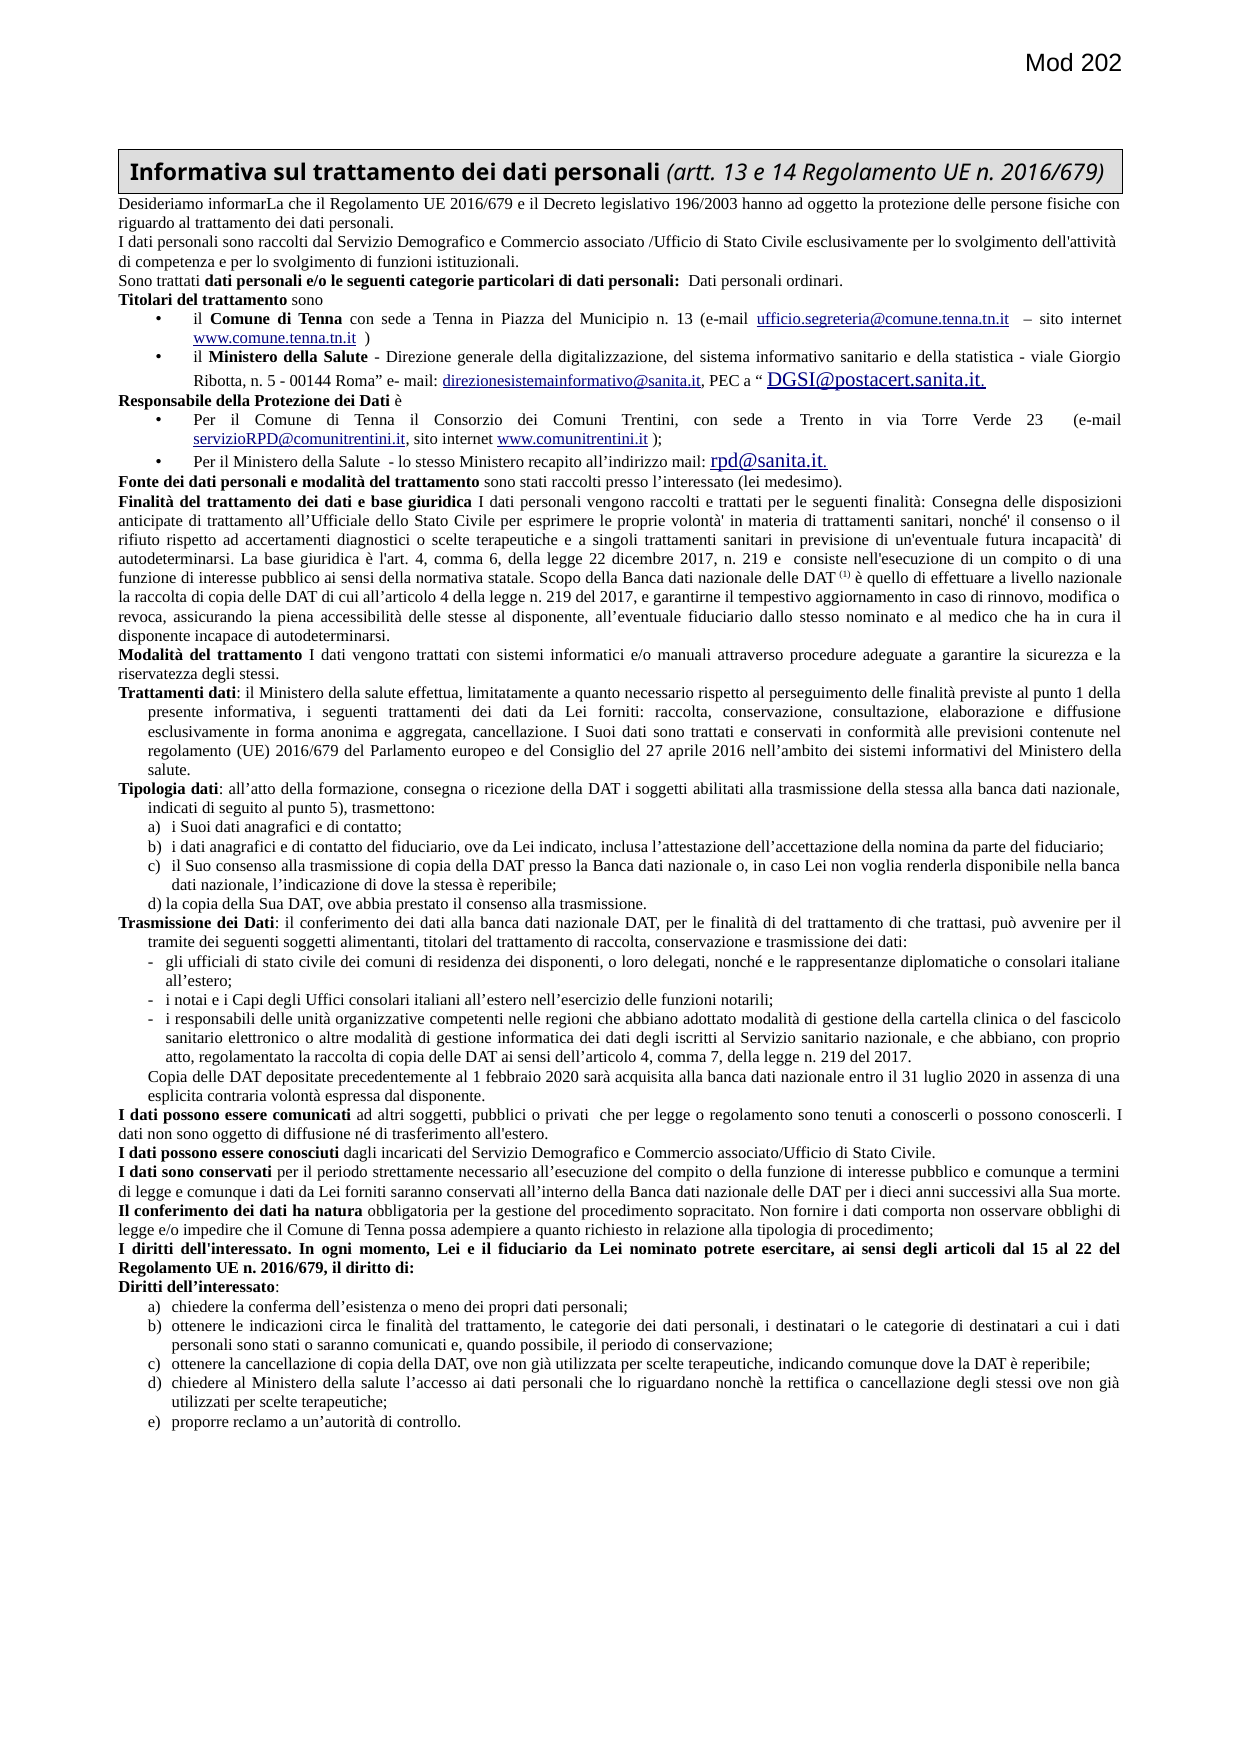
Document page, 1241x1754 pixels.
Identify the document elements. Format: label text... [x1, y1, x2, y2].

list il Ministero della Salute - Direzione generale della digitalizzazione, del sistema informativo sanitario e della statistica - viale Giorgio Ribotta, n. 5 - 00144 Roma” e- mail: direzionesistemainformativo@sanita.it, PEC a “ DGSI@postacert.sanita.it. [156, 347, 1122, 391]
list Per il Comune di Tenna il Consorzio dei Comuni Trentini, con sede a Trento in via Torre Verde 23 (e-mail servizioRPD@comunitrentini.it, sito internet www.comunitrentini.it ); [156, 410, 1122, 448]
text Modalità del trattamento I dati vengono trattati con sistemi informatici e/o manuali attraverso procedure adeguate a garantire la sicurezza e la riservatezza degli stessi. [118, 645, 1122, 683]
text Finalità del trattamento dei dati e base giuridica I dati personali vengono raccolti e trattati per le seguenti finalità: Consegna delle disposizioni anticipate di trattamento all’Ufficiale dello Stato Civile per esprimere le proprie volontà' in materia di trattamenti sanitari, nonché' il consenso o il rifiuto rispetto ad accertamenti diagnostici o scelte terapeutiche e a singoli trattamenti sanitari in previsione di un'eventuale futura incapacità' di autodeterminarsi. La base giuridica è l'art. 4, comma 6, della legge 22 dicembre 2017, n. 219 e consiste nell'esecuzione di un compito o di una funzione di interesse pubblico ai sensi della normativa statale. Scopo della Banca dati nazionale delle DAT (1) è quello di effettuare a livello nazionale la raccolta di copia delle DAT di cui all’articolo 4 della legge n. 219 del 2017, e garantirne il tempestivo aggiornamento in caso di rinnovo, modifica o revoca, assicurando la piena accessibilità delle stesse al disponente, all’eventuale fiduciario dallo stesso nominato e al medico che ha in cura il disponente incapace di autodeterminarsi. [118, 491, 1122, 645]
text Trasmissione dei Dati: il conferimento dei dati alla banca dati nazionale DAT, per le finalità di del trattamento di che trattasi, può avvenire per il tramite dei seguenti soggetti alimentanti, titolari del trattamento di raccolta, conservazione e trasmissione dei dati: [118, 913, 1122, 951]
text Sono trattati dati personali e/o le seguenti categorie particolari di dati personali: Dati personali ordinari. [118, 271, 1122, 290]
text c) ottenere la cancellazione di copia della DAT, ove non già utilizzata per scelte terapeutiche, indicando comunque dove la DAT è reperibile; [148, 1354, 1122, 1373]
text - i notai e i Capi degli Uffici consolari italiani all’estero nell’esercizio delle funzioni notarili; [148, 990, 1122, 1009]
text b) i dati anagrafici e di contatto del fiduciario, ove da Lei indicato, inclusa l’attestazione dell’accettazione della nomina da parte del fiduciario; [148, 836, 1122, 856]
text b) ottenere le indicazioni circa le finalità del trattamento, le categorie dei dati personali, i destinatari o le categorie di destinatari a cui i dati personali sono stati o saranno comunicati e, quando possibile, il periodo di conservazione; [148, 1316, 1122, 1354]
text - i responsabili delle unità organizzative competenti nelle regioni che abbiano adottato modalità di gestione della cartella clinica o del fascicolo sanitario elettronico o altre modalità di gestione informatica dei dati degli iscritti al Servizio sanitario nazionale, e che abbiano, con proprio atto, regolamentato la raccolta di copia delle DAT ai sensi dell’articolo 4, comma 7, della legge n. 219 del 2017. [148, 1009, 1122, 1066]
text - gli ufficiali di stato civile dei comuni di residenza dei disponenti, o loro delegati, nonché e le rappresentanze diplomatiche o consolari italiane all’estero; [148, 951, 1122, 990]
list il Comune di Tenna con sede a Tenna in Piazza del Municipio n. 13 (e-mail ufficio.segreteria@comune.tenna.tn.it – sito internet www.comune.tenna.tn.it ) [156, 309, 1122, 347]
text Titolari del trattamento sono [118, 290, 1122, 309]
text I dati personali sono raccolti dal Servizio Demografico e Commercio associato /Ufficio di Stato Civile esclusivamente per lo svolgimento dell'attività di competenza e per lo svolgimento di funzioni istituzionali. [118, 232, 1117, 271]
text d) la copia della Sua DAT, ove abbia prestato il consenso alla trasmissione. [148, 894, 1122, 913]
text Il conferimento dei dati ha natura obbligatoria per la gestione del procedimento sopracitato. Non fornire i dati comporta non osservare obblighi di legge e/o impedire che il Comune di Tenna possa adempiere a quanto richiesto in relazione alla tipologia di procedimento; [118, 1201, 1122, 1239]
list I diritti dell'interessato. In ogni momento, Lei e il fiduciario da Lei nominato potrete esercitare, ai sensi degli articoli dal 15 al 22 del Regolamento UE n. 2016/679, il diritto di: [118, 1239, 1122, 1277]
text I dati possono essere comunicati ad altri soggetti, pubblici o privati che per legge o regolamento sono tenuti a conoscerli o possono conoscerli. I dati non sono oggetto di diffusione né di trasferimento all'estero. [118, 1105, 1122, 1143]
text I dati possono essere conosciuti dagli incaricati del Servizio Demografico e Commercio associato/Ufficio di Stato Civile. [118, 1143, 1122, 1162]
text a) chiedere la conferma dell’esistenza o meno dei propri dati personali; [148, 1296, 1122, 1316]
text d) chiedere al Ministero della salute l’accesso ai dati personali che lo riguardano nonchè la rettifica o cancellazione degli stessi ove non già utilizzati per scelte terapeutiche; [148, 1373, 1122, 1411]
text Tipologia dati: all’atto della formazione, consegna o ricezione della DAT i soggetti abilitati alla trasmissione della stessa alla banca dati nazionale, indicati di seguito al punto 5), trasmettono: [118, 779, 1122, 817]
text a) i Suoi dati anagrafici e di contatto; [148, 817, 1122, 836]
text Fonte dei dati personali e modalità del trattamento sono stati raccolti presso l’interessato (lei medesimo). [118, 472, 1122, 491]
list Diritti dell’interessato: [118, 1277, 1122, 1296]
text Responsabile della Protezione dei Dati è [118, 391, 1122, 410]
text I dati sono conservati per il periodo strettamente necessario all’esecuzione del compito o della funzione di interesse pubblico e comunque a termini di legge e comunque i dati da Lei forniti saranno conservati all’interno della Banca dati nazionale delle DAT per i dieci anni successivi alla Sua morte. [118, 1162, 1122, 1201]
text Trattamenti dati: il Ministero della salute effettua, limitatamente a quanto necessario rispetto al perseguimento delle finalità previste al punto 1 della presente informativa, i seguenti trattamenti dei dati da Lei forniti: raccolta, conservazione, consultazione, elaborazione e diffusione esclusivamente in forma anonima e aggregata, cancellazione. I Suoi dati sono trattati e conservati in conformità alle previsioni contenute nel regolamento (UE) 2016/679 del Parlamento europeo e del Consiglio del 27 aprile 2016 nell’ambito dei sistemi informativi del Ministero della salute. [118, 683, 1122, 779]
text Copia delle DAT depositate precedentemente al 1 febbraio 2020 sarà acquisita alla banca dati nazionale entro il 31 luglio 2020 in assenza di una esplicita contraria volontà espressa dal disponente. [148, 1066, 1122, 1105]
list Per il Ministero della Salute - lo stesso Ministero recapito all’indirizzo mail: rpd@sanita.it. [156, 448, 1122, 472]
text Desideriamo informarLa che il Regolamento UE 2016/679 e il Decreto legislativo 196/2003 hanno ad oggetto la protezione delle persone fisiche con riguardo al trattamento dei dati personali. [118, 194, 1122, 232]
text c) il Suo consenso alla trasmissione di copia della DAT presso la Banca dati nazionale o, in caso Lei non voglia renderla disponibile nella banca dati nazionale, l’indicazione di dove la stessa è reperibile; [148, 856, 1122, 894]
text e) proporre reclamo a un’autorità di controllo. [148, 1411, 1122, 1431]
table_header Informativa sul trattamento dei dati personali (artt. 13 e 14 Regolamento UE n. 2016/679) [119, 150, 1122, 193]
